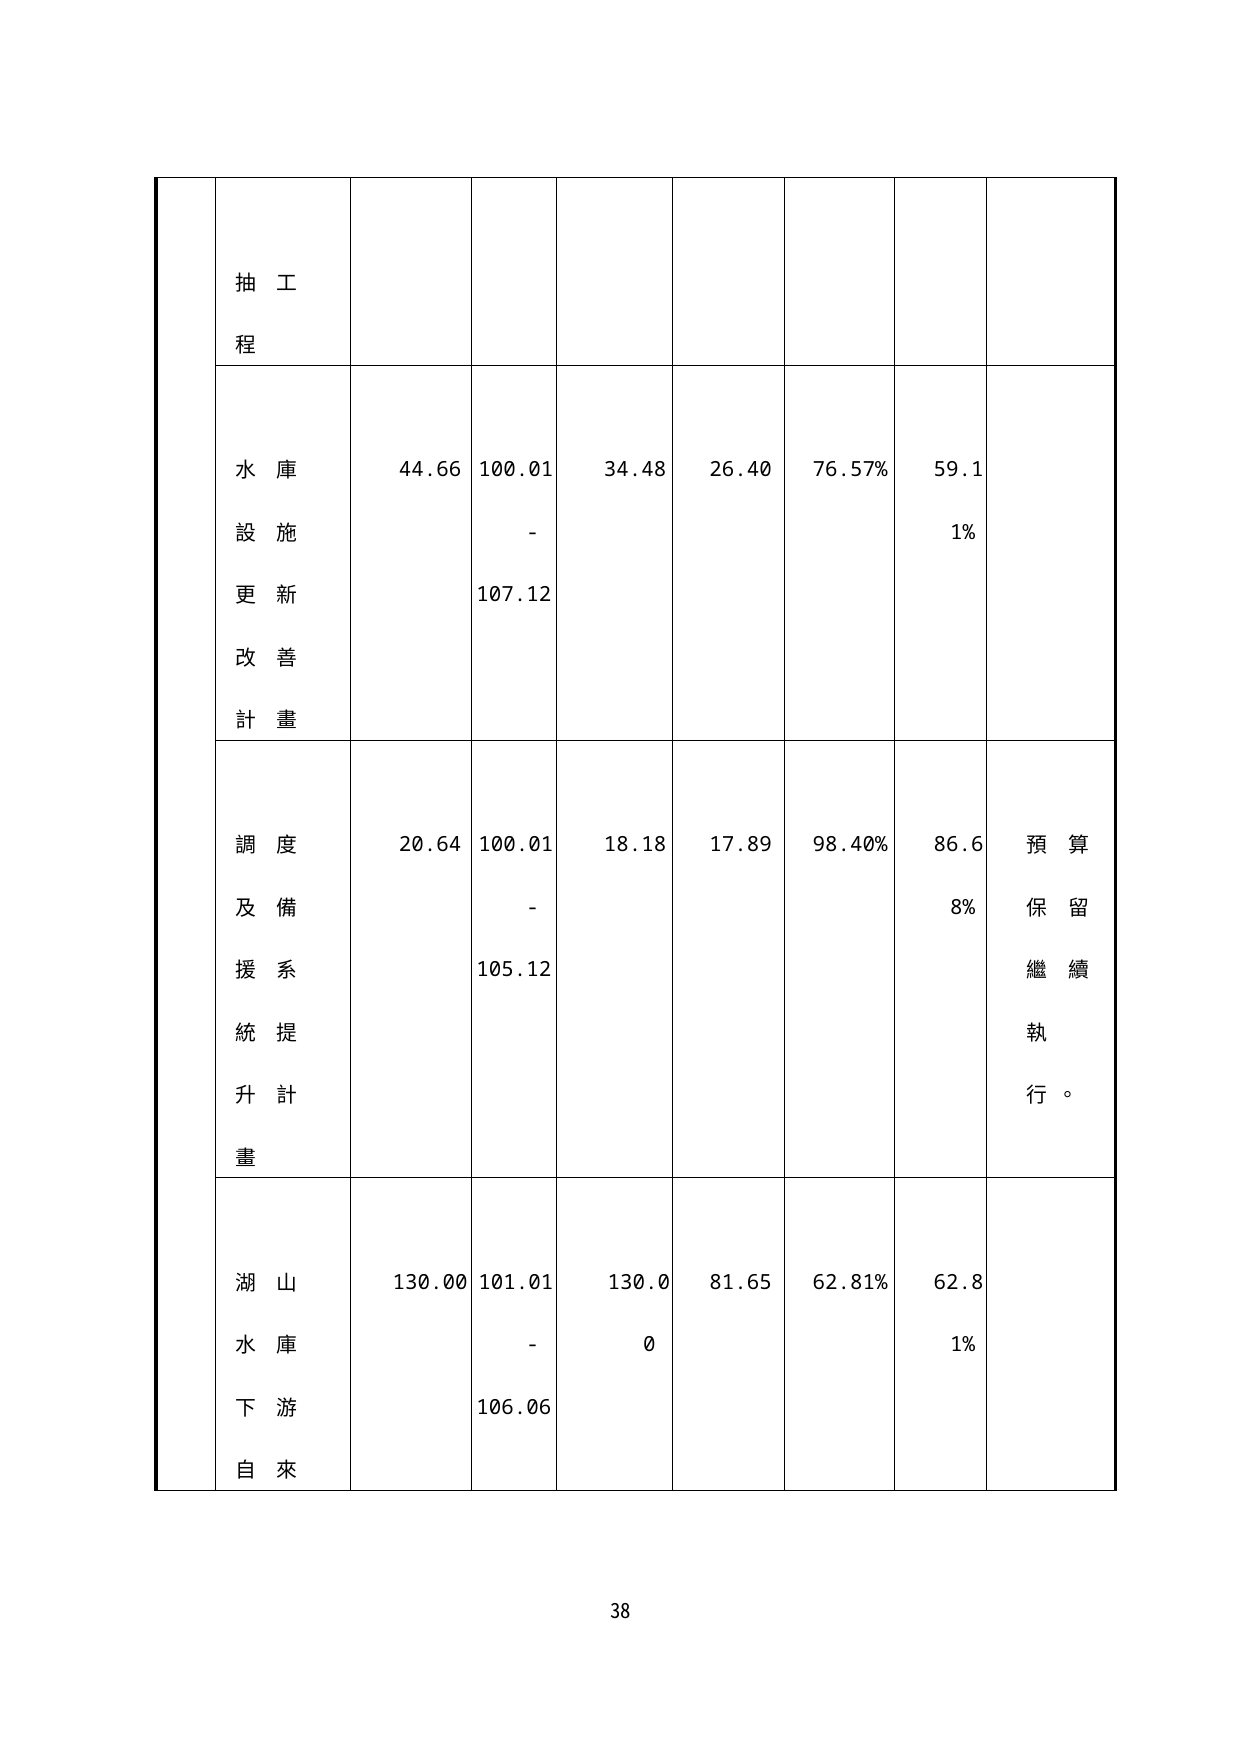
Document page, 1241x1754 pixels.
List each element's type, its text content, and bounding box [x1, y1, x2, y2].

table_cell [987, 366, 1114, 740]
table_cell [987, 178, 1114, 365]
table_cell 76.57% [785, 366, 894, 740]
table_cell 130.00 [557, 1178, 672, 1490]
table_cell [158, 178, 215, 1490]
table_cell 調度及備援系統提升計畫 [216, 741, 350, 1177]
table_cell 44.66 [351, 366, 471, 740]
table_cell 17.89 [673, 741, 784, 1177]
table_cell 59.11% [895, 366, 986, 740]
table_cell 水庫設施更新改善計畫 [216, 366, 350, 740]
table_cell 湖山水庫下游自來 [216, 1178, 350, 1490]
table_cell 18.18 [557, 741, 672, 1177]
table_cell 26.40 [673, 366, 784, 740]
table_cell 98.40% [785, 741, 894, 1177]
table_cell 62.81% [785, 1178, 894, 1490]
table_cell 62.81% [895, 1178, 986, 1490]
table_cell 預算保留繼續執行。 [987, 741, 1114, 1177]
table_cell 100.01- 107.12 [472, 366, 556, 740]
table_cell [557, 178, 672, 365]
table_cell [351, 178, 471, 365]
table_cell [673, 178, 784, 365]
table_cell [785, 178, 894, 365]
table_cell 81.65 [673, 1178, 784, 1490]
table_cell 34.48 [557, 366, 672, 740]
table_cell 86.68% [895, 741, 986, 1177]
table_cell 101.01- 106.06 [472, 1178, 556, 1490]
table_cell 20.64 [351, 741, 471, 1177]
table_cell 抽工程 [216, 178, 350, 365]
table_cell 100.01- 105.12 [472, 741, 556, 1177]
table_cell [895, 178, 986, 365]
table_cell [987, 1178, 1114, 1490]
table_cell [472, 178, 556, 365]
table_cell 130.00 [351, 1178, 471, 1490]
